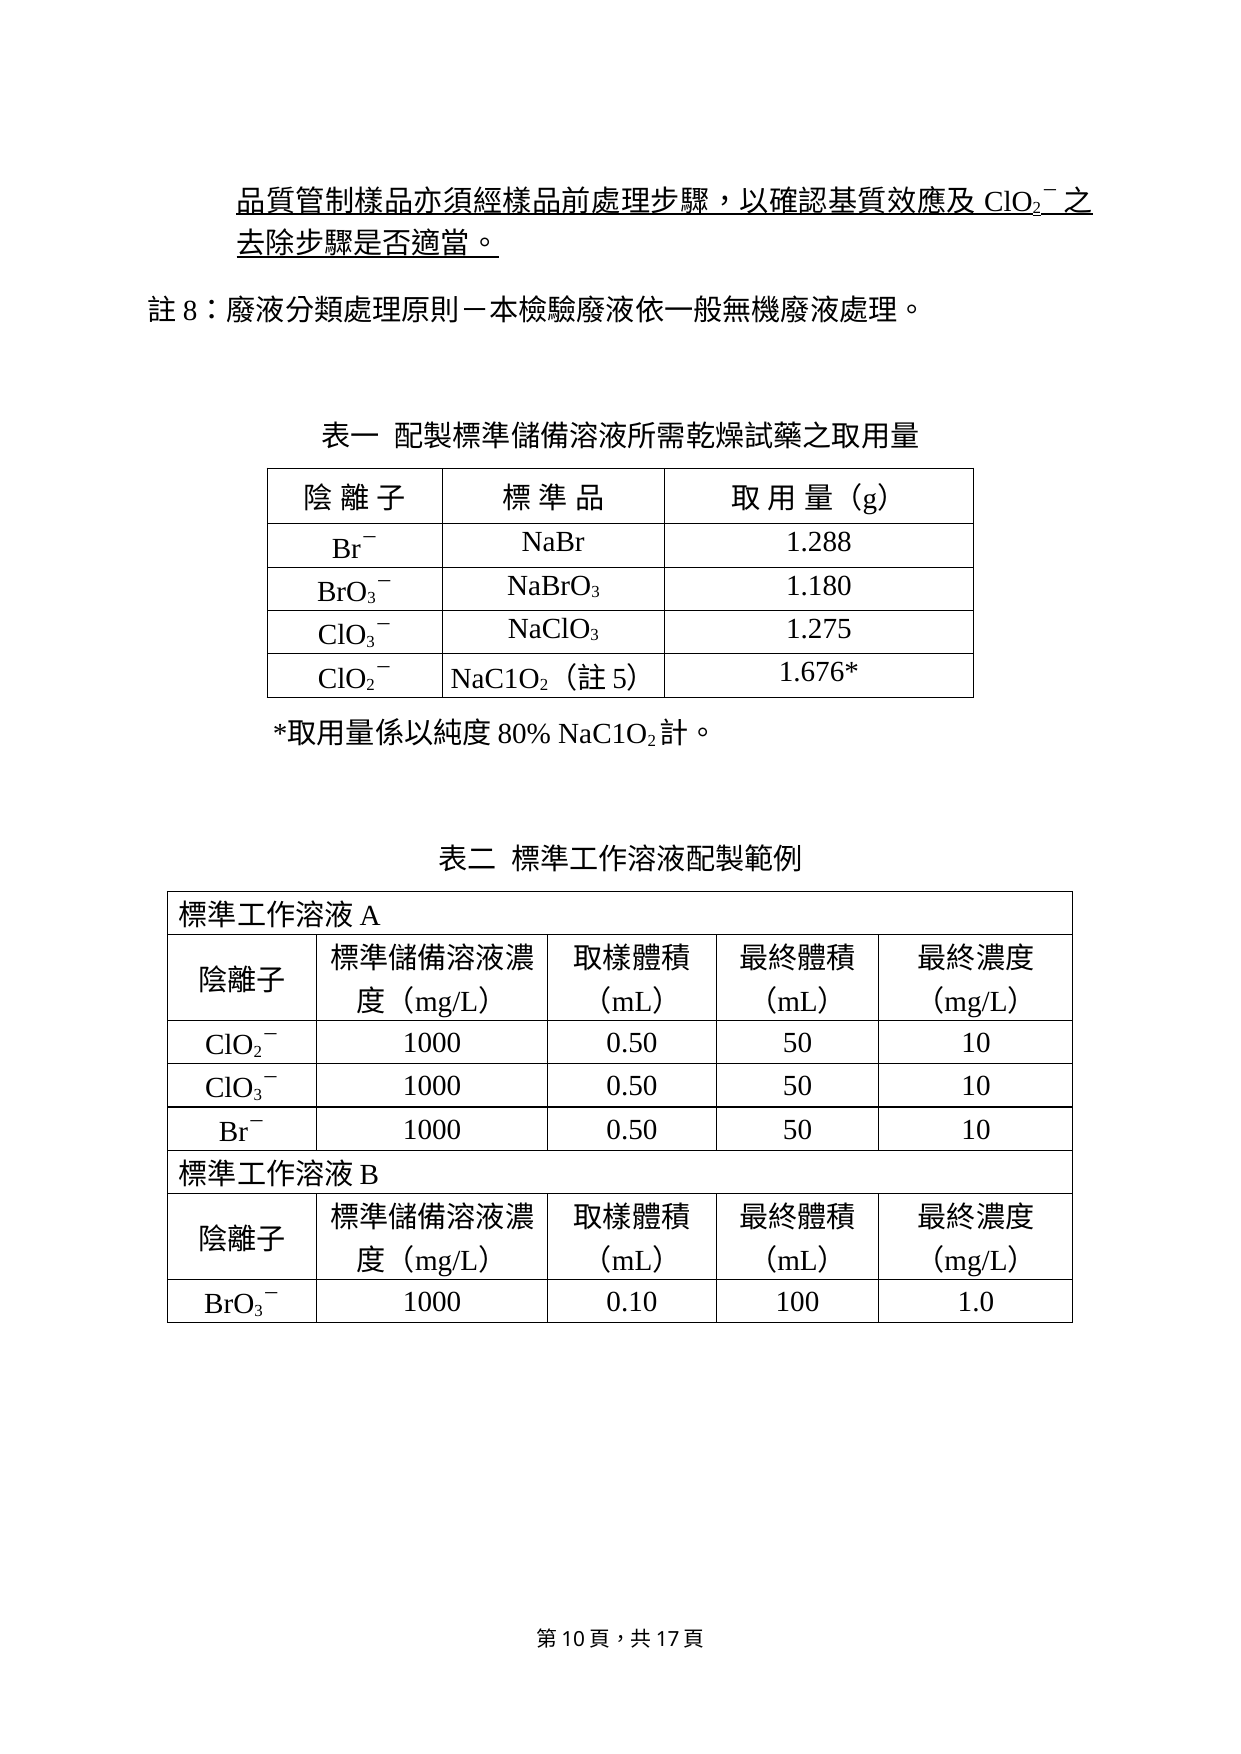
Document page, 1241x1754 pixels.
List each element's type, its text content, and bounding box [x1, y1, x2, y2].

table_cell 取樣體積 （mL） [548, 1194, 716, 1279]
table_cell 1000 [317, 1280, 547, 1322]
text 品質管制樣品亦須經樣品前處理步驟，以確認基質效應及 ClO2－ 之去除步驟是否適當。 [148, 177, 1092, 262]
table_header 取 用 量（g） [665, 469, 973, 523]
table_cell 1.275 [665, 611, 973, 653]
table_cell BrO3－ [168, 1280, 316, 1322]
table_cell 10 [879, 1021, 1072, 1063]
table_cell BrO3－ [268, 568, 442, 610]
table_cell 最終濃度 （mg/L） [879, 1194, 1072, 1279]
table_cell 最終體積 （mL） [717, 935, 878, 1020]
table_cell 最終體積 （mL） [717, 1194, 878, 1279]
table_cell 1.0 [879, 1280, 1072, 1322]
table_cell 50 [717, 1064, 878, 1106]
text 表二 標準工作溶液配製範例 [148, 836, 1092, 878]
table_cell 1.676* [665, 654, 973, 697]
table_cell 取樣體積 （mL） [548, 935, 716, 1020]
table_cell 陰離子 [168, 935, 316, 1020]
table_cell 0.50 [548, 1021, 716, 1063]
table_cell 0.50 [548, 1064, 716, 1106]
table_cell NaC1O2（註5） [443, 654, 664, 697]
table_cell 100 [717, 1280, 878, 1322]
table_cell 標準儲備溶液濃度（mg/L） [317, 1194, 547, 1279]
table_cell NaBr [443, 524, 664, 567]
table_cell 1.180 [665, 568, 973, 610]
table_cell 1000 [317, 1021, 547, 1063]
table_cell ClO2－ [168, 1021, 316, 1063]
table_cell ClO3－ [268, 611, 442, 653]
table_cell NaClO3 [443, 611, 664, 653]
table_cell Br－ [268, 524, 442, 567]
table_cell 0.10 [548, 1280, 716, 1322]
table_cell Br－ [168, 1108, 316, 1150]
table_header 陰 離 子 [268, 469, 442, 523]
table_cell 1000 [317, 1064, 547, 1106]
table_cell 標準工作溶液B [168, 1151, 1072, 1193]
table_cell 標準儲備溶液濃度（mg/L） [317, 935, 547, 1020]
table_cell 最終濃度 （mg/L） [879, 935, 1072, 1020]
text 註8：廢液分類處理原則－本檢驗廢液依一般無機廢液處理。 [148, 287, 1092, 329]
table_cell 1.288 [665, 524, 973, 567]
table_cell 10 [879, 1064, 1072, 1106]
table_cell 50 [717, 1108, 878, 1150]
table_cell ClO2－ [268, 654, 442, 697]
text *取用量係以純度80% NaC1O2計。 [273, 710, 1092, 752]
table_cell 0.50 [548, 1108, 716, 1150]
table_cell 10 [879, 1108, 1072, 1150]
table_header 標 準 品 [443, 469, 664, 523]
table_cell 1000 [317, 1108, 547, 1150]
table_cell ClO3－ [168, 1064, 316, 1106]
table_header 標準工作溶液A [168, 892, 1072, 934]
table_cell 50 [717, 1021, 878, 1063]
text 表一 配製標準儲備溶液所需乾燥試藥之取用量 [148, 413, 1092, 455]
table_cell 陰離子 [168, 1194, 316, 1279]
table_cell NaBrO3 [443, 568, 664, 610]
